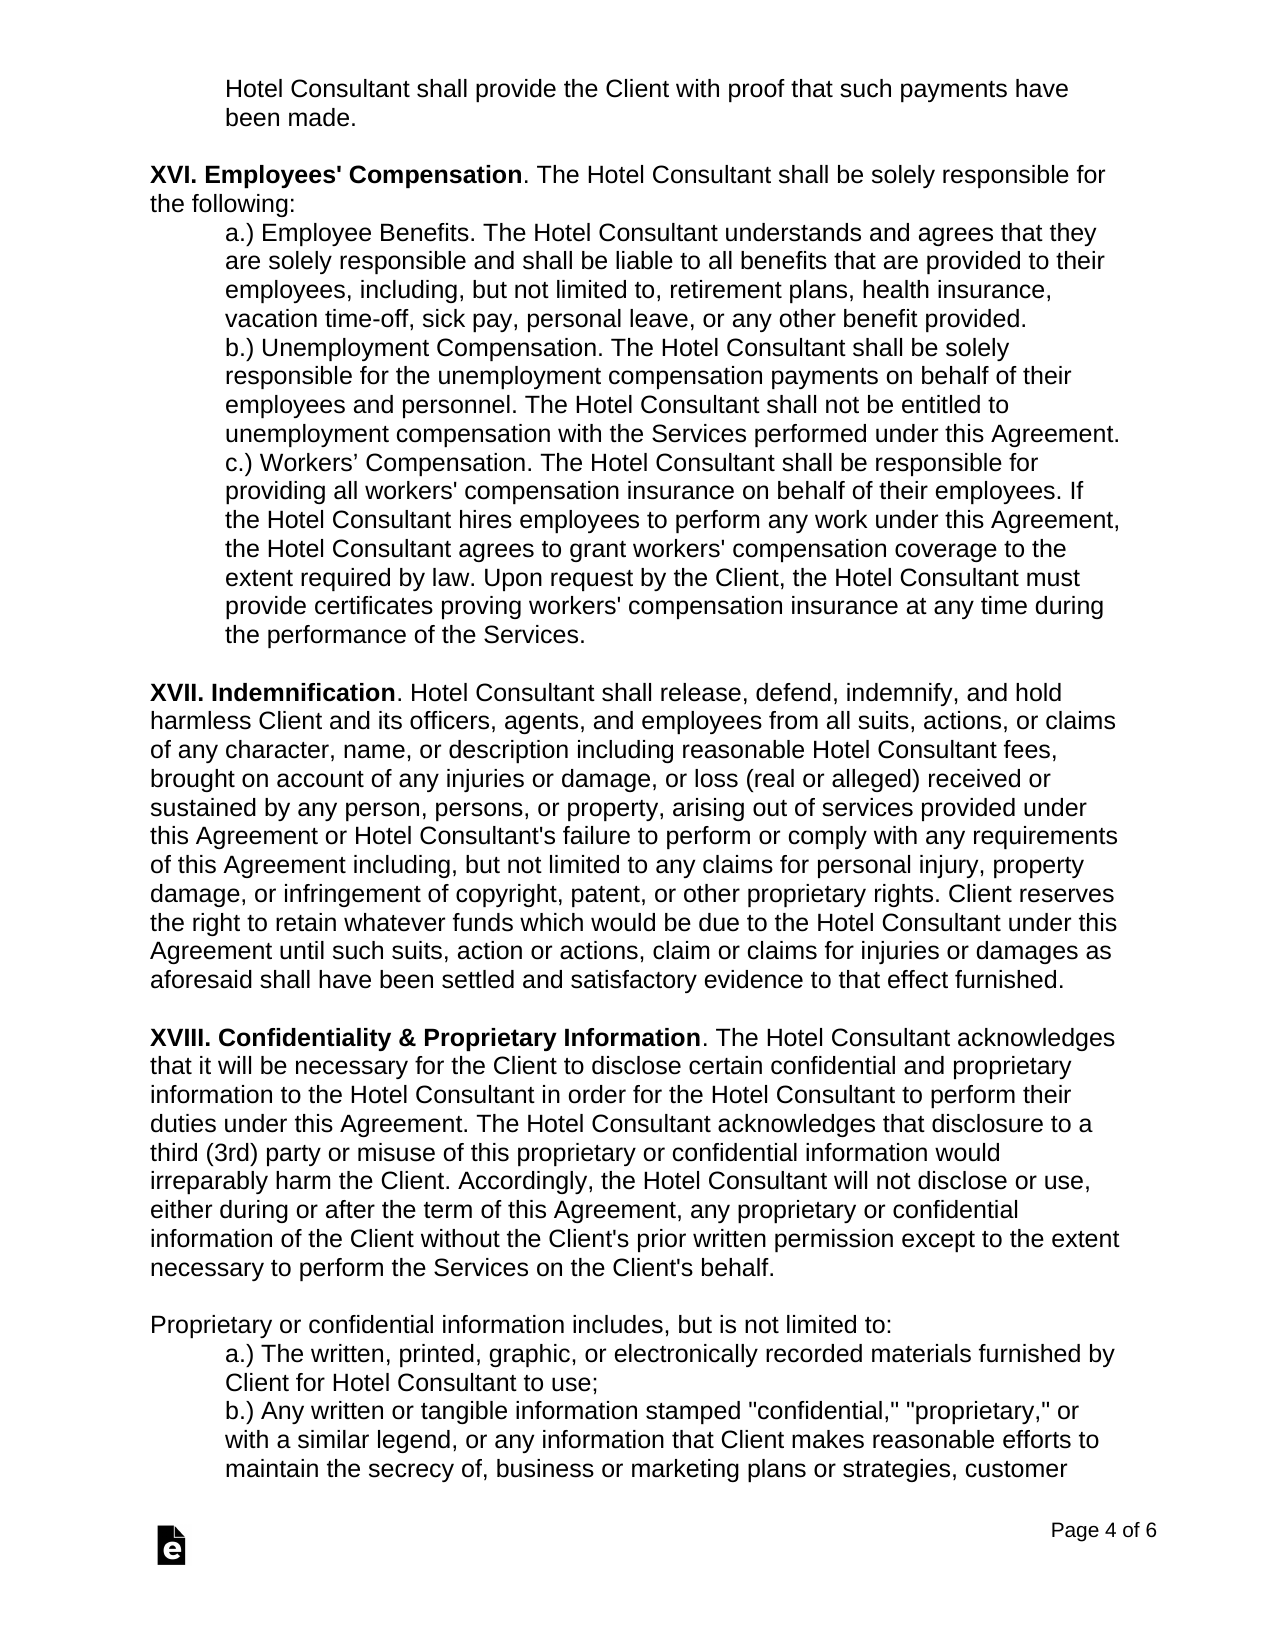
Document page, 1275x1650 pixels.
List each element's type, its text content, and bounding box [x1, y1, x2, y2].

text c.) Workers’ Compensation. The Hotel Consultant shall be responsible for providing all workers' compensation insurance on behalf of their employees. If the Hotel Consultant hires employees to perform any work under this Agreement, the Hotel Consultant agrees to grant workers' compensation coverage to the extent required by law. Upon request by the Client, the Hotel Consultant must provide certificates proving workers' compensation insurance at any time during the performance of the Services. [225, 447, 1125, 649]
text XVI. Employees' Compensation. The Hotel Consultant shall be solely responsible for the following: [150, 160, 1125, 217]
text Proprietary or confidential information includes, but is not limited to: [150, 1310, 1125, 1339]
text b.) Any written or tangible information stamped "confidential," "proprietary," or with a similar legend, or any information that Client makes reasonable efforts to maintain the secrecy of, business or marketing plans or strategies, customer [225, 1396, 1125, 1482]
text b.) Unemployment Compensation. The Hotel Consultant shall be solely responsible for the unemployment compensation payments on behalf of their employees and personnel. The Hotel Consultant shall not be entitled to unemployment compensation with the Services performed under this Agreement. [225, 332, 1125, 447]
text a.) Employee Benefits. The Hotel Consultant understands and agrees that they are solely responsible and shall be liable to all benefits that are provided to their employees, including, but not limited to, retirement plans, health insurance, vacation time-off, sick pay, personal leave, or any other benefit provided. [225, 217, 1125, 332]
text XVII. Indemnification. Hotel Consultant shall release, defend, indemnify, and hold harmless Client and its officers, agents, and employees from all suits, actions, or claims of any character, name, or description including reasonable Hotel Consultant fees, brought on account of any injuries or damage, or loss (real or alleged) received or sustained by any person, persons, or property, arising out of services provided under this Agreement or Hotel Consultant's failure to perform or comply with any requirements of this Agreement including, but not limited to any claims for personal injury, property damage, or infringement of copyright, patent, or other proprietary rights. Client reserves the right to retain whatever funds which would be due to the Hotel Consultant under this Agreement until such suits, action or actions, claim or claims for injuries or damages as aforesaid shall have been settled and satisfactory evidence to that effect furnished. [150, 677, 1125, 994]
text XVIII. Confidentiality & Proprietary Information. The Hotel Consultant acknowledges that it will be necessary for the Client to disclose certain confidential and proprietary information to the Hotel Consultant in order for the Hotel Consultant to perform their duties under this Agreement. The Hotel Consultant acknowledges that disclosure to a third (3rd) party or misuse of this proprietary or confidential information would irreparably harm the Client. Accordingly, the Hotel Consultant will not disclose or use, either during or after the term of this Agreement, any proprietary or confidential information of the Client without the Client's prior written permission except to the extent necessary to perform the Services on the Client's behalf. [150, 1022, 1125, 1281]
text Hotel Consultant shall provide the Client with proof that such payments have been made. [225, 74, 1125, 131]
text a.) The written, printed, graphic, or electronically recorded materials furnished by Client for Hotel Consultant to use; [225, 1339, 1125, 1396]
